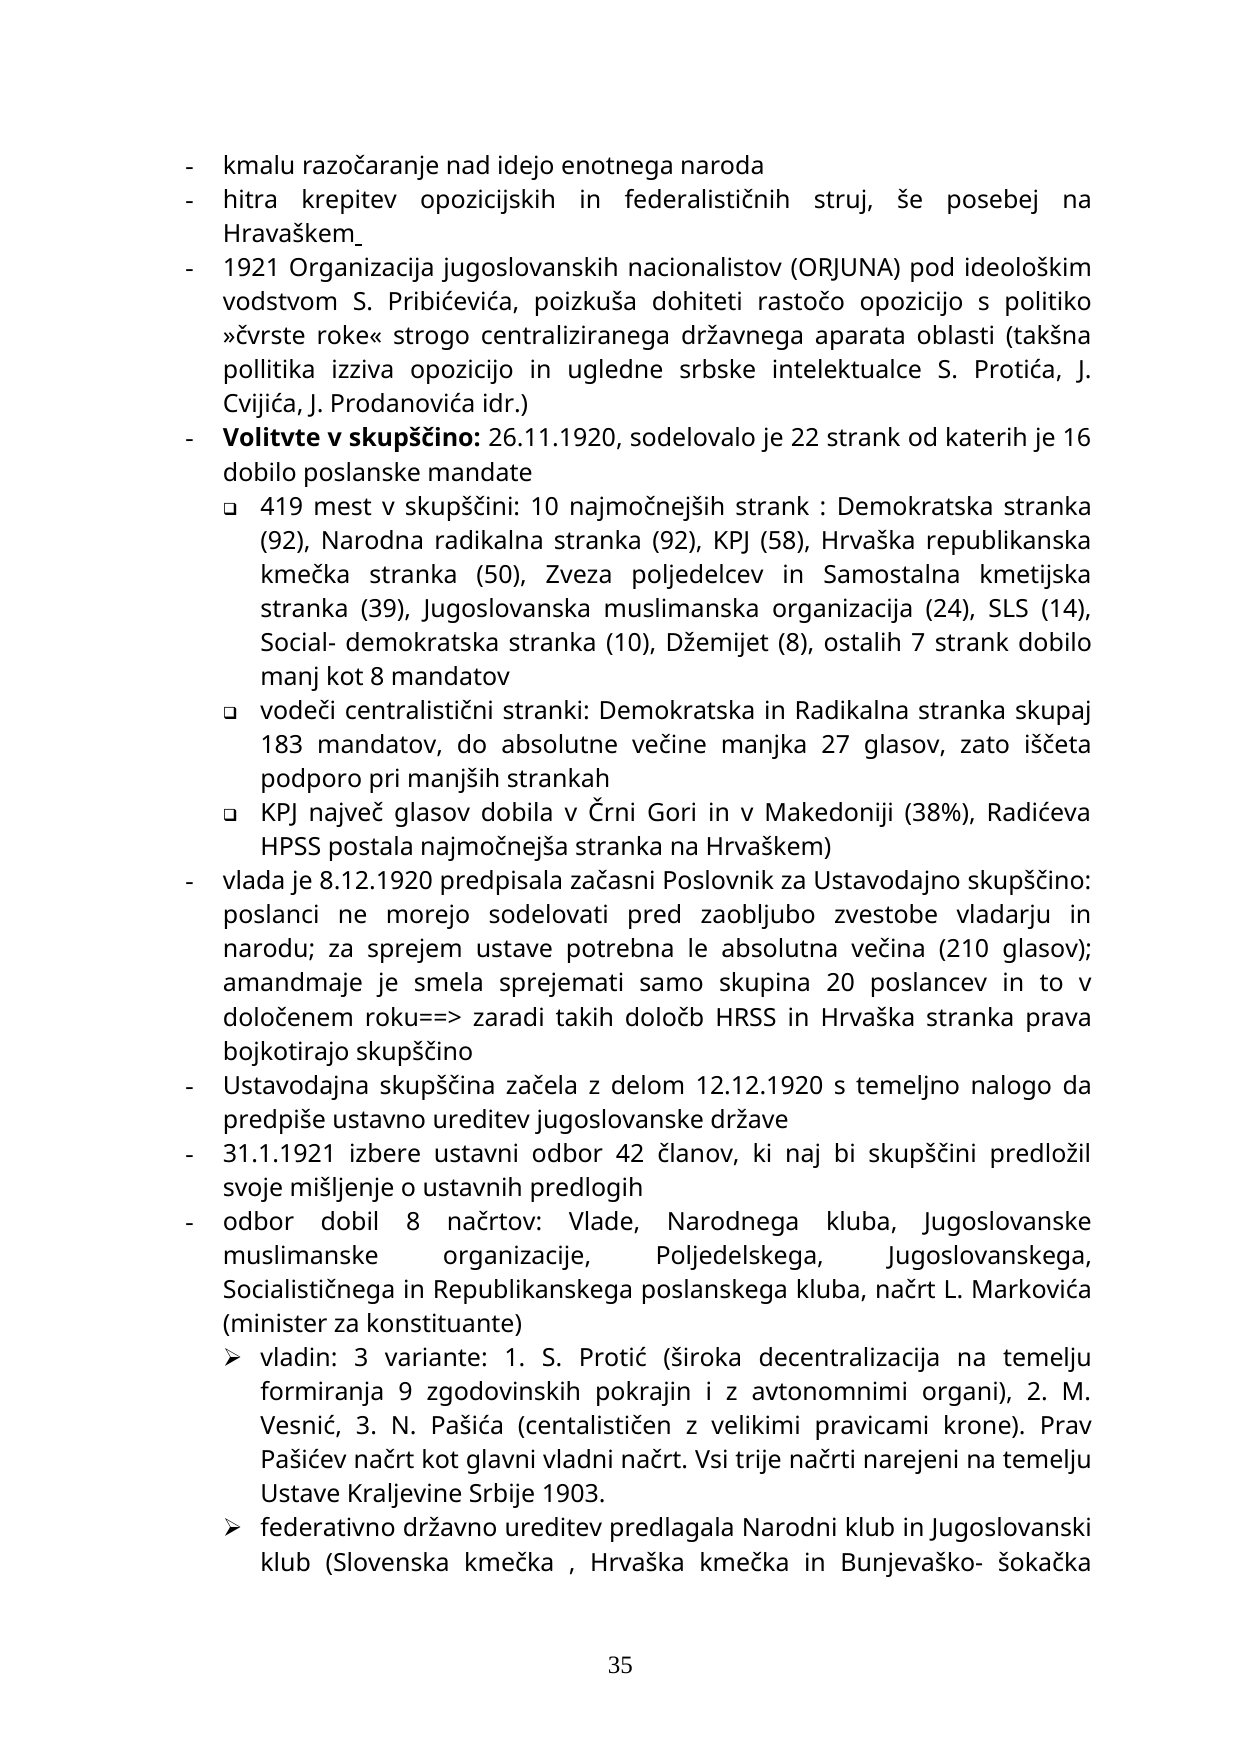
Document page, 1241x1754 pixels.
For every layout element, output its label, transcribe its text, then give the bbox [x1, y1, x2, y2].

list hitra krepitev opozicijskih in federalističnih struj, še posebej na Hravaškem [185, 182, 1093, 250]
list 419 mest v skupščini: 10 najmočnejših strank : Demokratska stranka (92), Narodna radikalna stranka (92), KPJ (58), Hrvaška republikanska kmečka stranka (50), Zveza poljedelcev in Samostalna kmetijska stranka (39), Jugoslovanska muslimanska organizacija (24), SLS (14), Social- demokratska stranka (10), Džemijet (8), ostalih 7 strank dobilo manj kot 8 mandatov [223, 488, 1093, 693]
list vlada je 8.12.1920 predpisala začasni Poslovnik za Ustavodajno skupščino: poslanci ne morejo sodelovati pred zaobljubo zvestobe vladarju in narodu; za sprejem ustave potrebna le absolutna večina (210 glasov); amandmaje je smela sprejemati samo skupina 20 poslancev in to v določenem roku==> zaradi takih določb HRSS in Hrvaška stranka prava bojkotirajo skupščino [185, 863, 1093, 1067]
list vodeči centralistični stranki: Demokratska in Radikalna stranka skupaj 183 mandatov, do absolutne večine manjka 27 glasov, zato iščeta podporo pri manjših strankah [223, 693, 1093, 795]
list kmalu razočaranje nad idejo enotnega naroda [185, 148, 1093, 182]
list Ustavodajna skupščina začela z delom 12.12.1920 s temeljno nalogo da predpiše ustavno ureditev jugoslovanske države [185, 1067, 1093, 1135]
list 1921 Organizacija jugoslovanskih nacionalistov (ORJUNA) pod ideološkim vodstvom S. Pribićevića, poizkuša dohiteti rastočo opozicijo s politiko »čvrste roke« strogo centraliziranega državnega aparata oblasti (takšna pollitika izziva opozicijo in ugledne srbske intelektualce S. Protića, J. Cvijića, J. Prodanovića idr.) [185, 250, 1093, 420]
list 31.1.1921 izbere ustavni odbor 42 članov, ki naj bi skupščini predložil svoje mišljenje o ustavnih predlogih [185, 1135, 1093, 1203]
list vladin: 3 variante: 1. S. Protić (široka decentralizacija na temelju formiranja 9 zgodovinskih pokrajin i z avtonomnimi organi), 2. M. Vesnić, 3. N. Pašića (centalističen z velikimi pravicami krone). Prav Pašićev načrt kot glavni vladni načrt. Vsi trije načrti narejeni na temelju Ustave Kraljevine Srbije 1903. [223, 1340, 1093, 1510]
list federativno državno ureditev predlagala Narodni klub in Jugoslovanski klub (Slovenska kmečka , Hrvaška kmečka in Bunjevaško- šokačka [223, 1510, 1093, 1578]
list KPJ največ glasov dobila v Črni Gori in v Makedoniji (38%), Radićeva HPSS postala najmočnejša stranka na Hrvaškem) [223, 795, 1093, 863]
list odbor dobil 8 načrtov: Vlade, Narodnega kluba, Jugoslovanske muslimanske organizacije, Poljedelskega, Jugoslovanskega, Socialističnega in Republikanskega poslanskega kluba, načrt L. Markovića (minister za konstituante) [185, 1203, 1093, 1340]
list Volitvte v skupščino: 26.11.1920, sodelovalo je 22 strank od katerih je 16 dobilo poslanske mandate [185, 420, 1093, 488]
